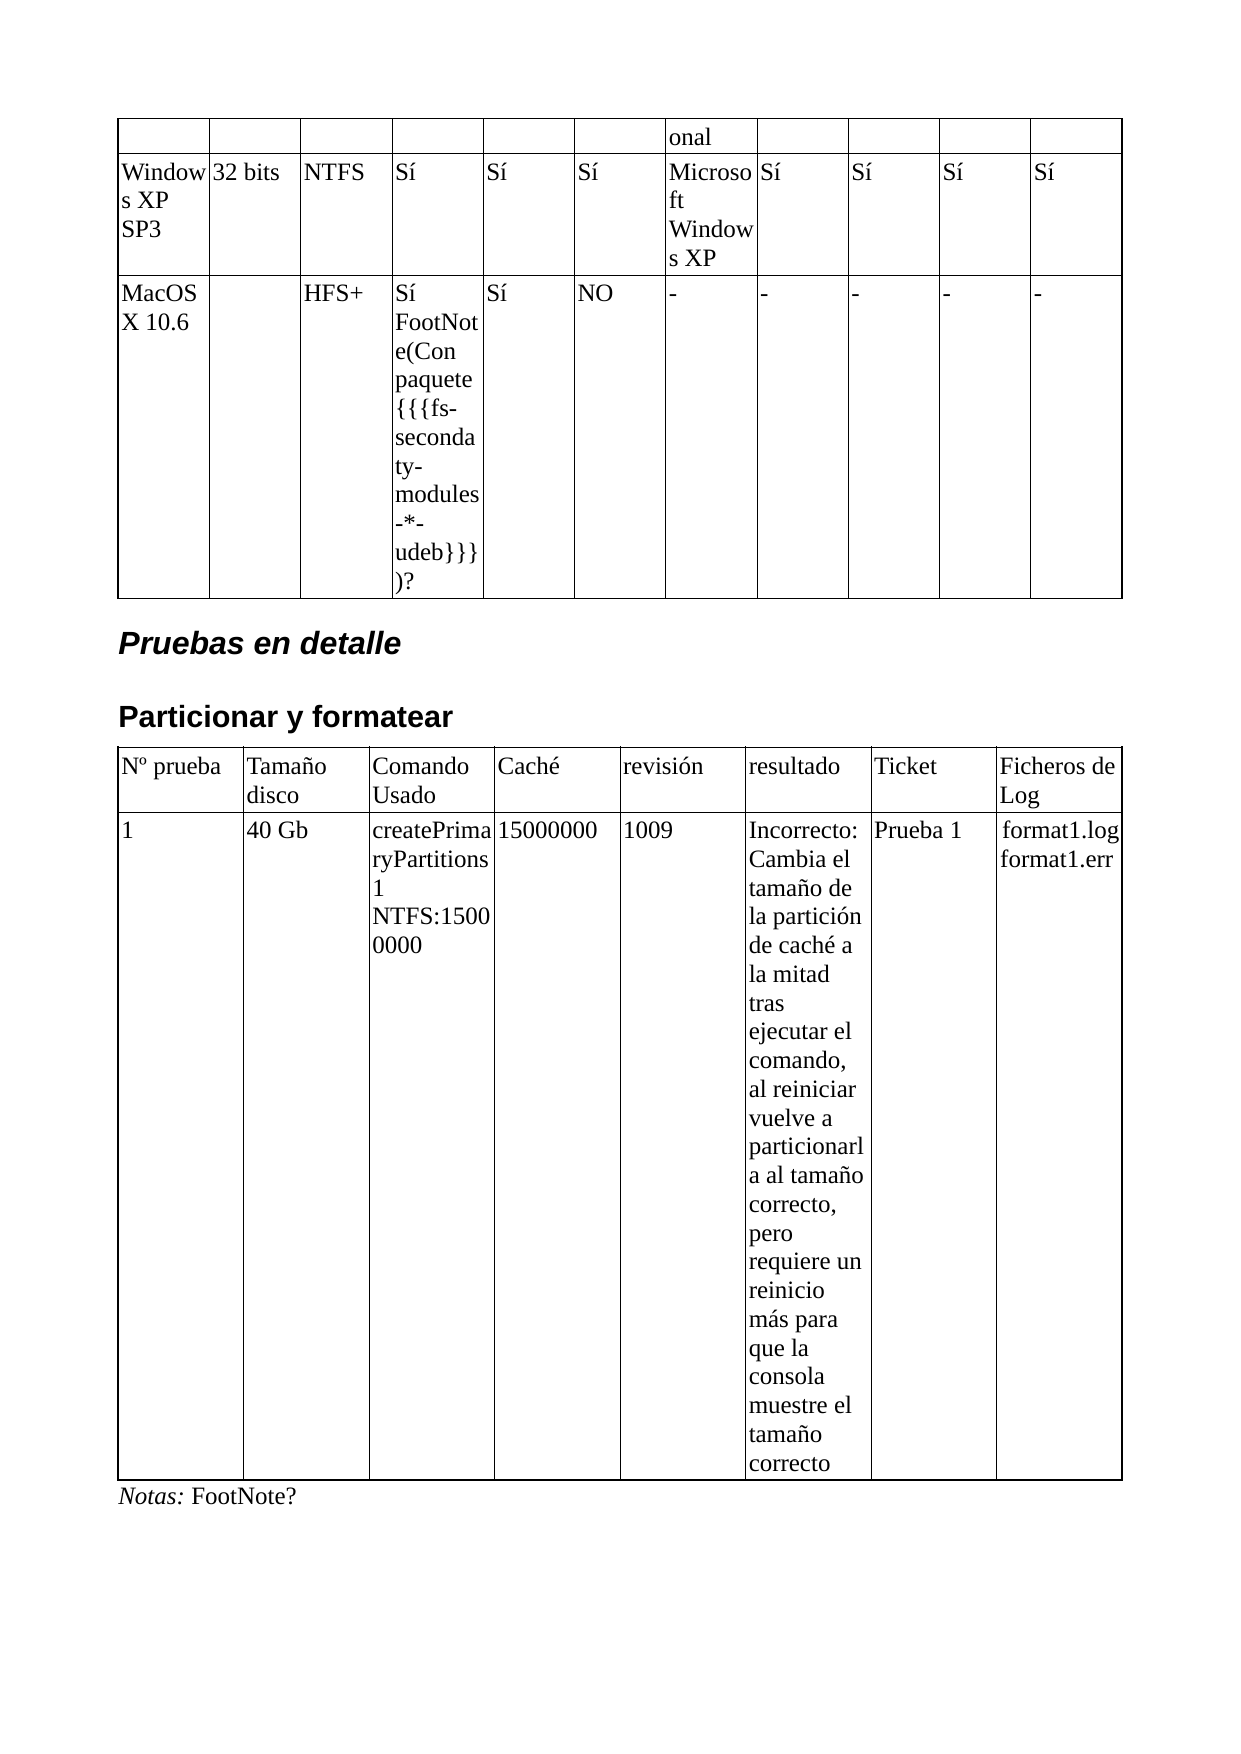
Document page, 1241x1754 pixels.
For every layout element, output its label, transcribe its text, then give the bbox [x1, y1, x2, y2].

table_header Ticket [872, 748, 996, 812]
table_cell format1.log format1.err [997, 813, 1121, 1479]
table_cell NO [575, 276, 665, 597]
table_header Tamaño disco [244, 748, 369, 812]
table_header Caché [495, 748, 620, 812]
table_cell 15000000 [495, 813, 620, 1479]
table_cell Incorrecto: Cambia el tamaño de la partición de caché a la mitad tras ejecutar el comando, al reiniciar vuelve a particionarla al tamaño correcto, pero requiere un reinicio más para que la consola muestre el tamaño correcto [746, 813, 871, 1479]
table_cell [575, 119, 665, 153]
table_cell [301, 119, 392, 153]
table_cell Sí [758, 154, 848, 275]
table_cell Prueba 1 [872, 813, 996, 1479]
table_cell [1031, 119, 1121, 153]
table_cell - [849, 276, 939, 597]
table_cell onal [666, 119, 757, 153]
table_cell Sí [940, 154, 1030, 275]
table_cell HFS+ [301, 276, 392, 597]
table_cell Sí [393, 154, 483, 275]
table_cell - [758, 276, 848, 597]
table_cell [119, 119, 209, 153]
subtitle Particionar y formatear [118, 699, 1122, 734]
table_cell - [1031, 276, 1121, 597]
table_cell Sí FootNote(Con paquete {{{fs-secondaty-modules-*-udeb}}})? [393, 276, 483, 597]
table_cell 1009 [621, 813, 745, 1479]
table_header Comando Usado [370, 748, 494, 812]
table_header Nº prueba [119, 748, 243, 812]
table_cell Windows XP SP3 [119, 154, 209, 275]
table_header resultado [746, 748, 871, 812]
table_cell Sí [849, 154, 939, 275]
table_header Ficheros de Log [997, 748, 1121, 812]
table_cell NTFS [301, 154, 392, 275]
table_cell [210, 276, 300, 597]
table_header revisión [621, 748, 745, 812]
table_cell Sí [575, 154, 665, 275]
table_cell - [940, 276, 1030, 597]
table_cell createPrimaryPartitions 1 NTFS:15000000 [370, 813, 494, 1479]
subtitle Pruebas en detalle [118, 624, 1122, 661]
table_cell [393, 119, 483, 153]
table_cell [484, 119, 574, 153]
table_cell Sí [1031, 154, 1121, 275]
table_cell MacOS X 10.6 [119, 276, 209, 597]
table_cell Sí [484, 276, 574, 597]
table_cell [210, 119, 300, 153]
table_cell 40 Gb [244, 813, 369, 1479]
table_cell [849, 119, 939, 153]
table_cell Microsoft Windows XP [666, 154, 757, 275]
table_cell Sí [484, 154, 574, 275]
table_cell [940, 119, 1030, 153]
table_cell 32 bits [210, 154, 300, 275]
table_cell - [666, 276, 757, 597]
text Notas: FootNote? [118, 1481, 1122, 1510]
table_cell [758, 119, 848, 153]
table_cell 1 [119, 813, 243, 1479]
